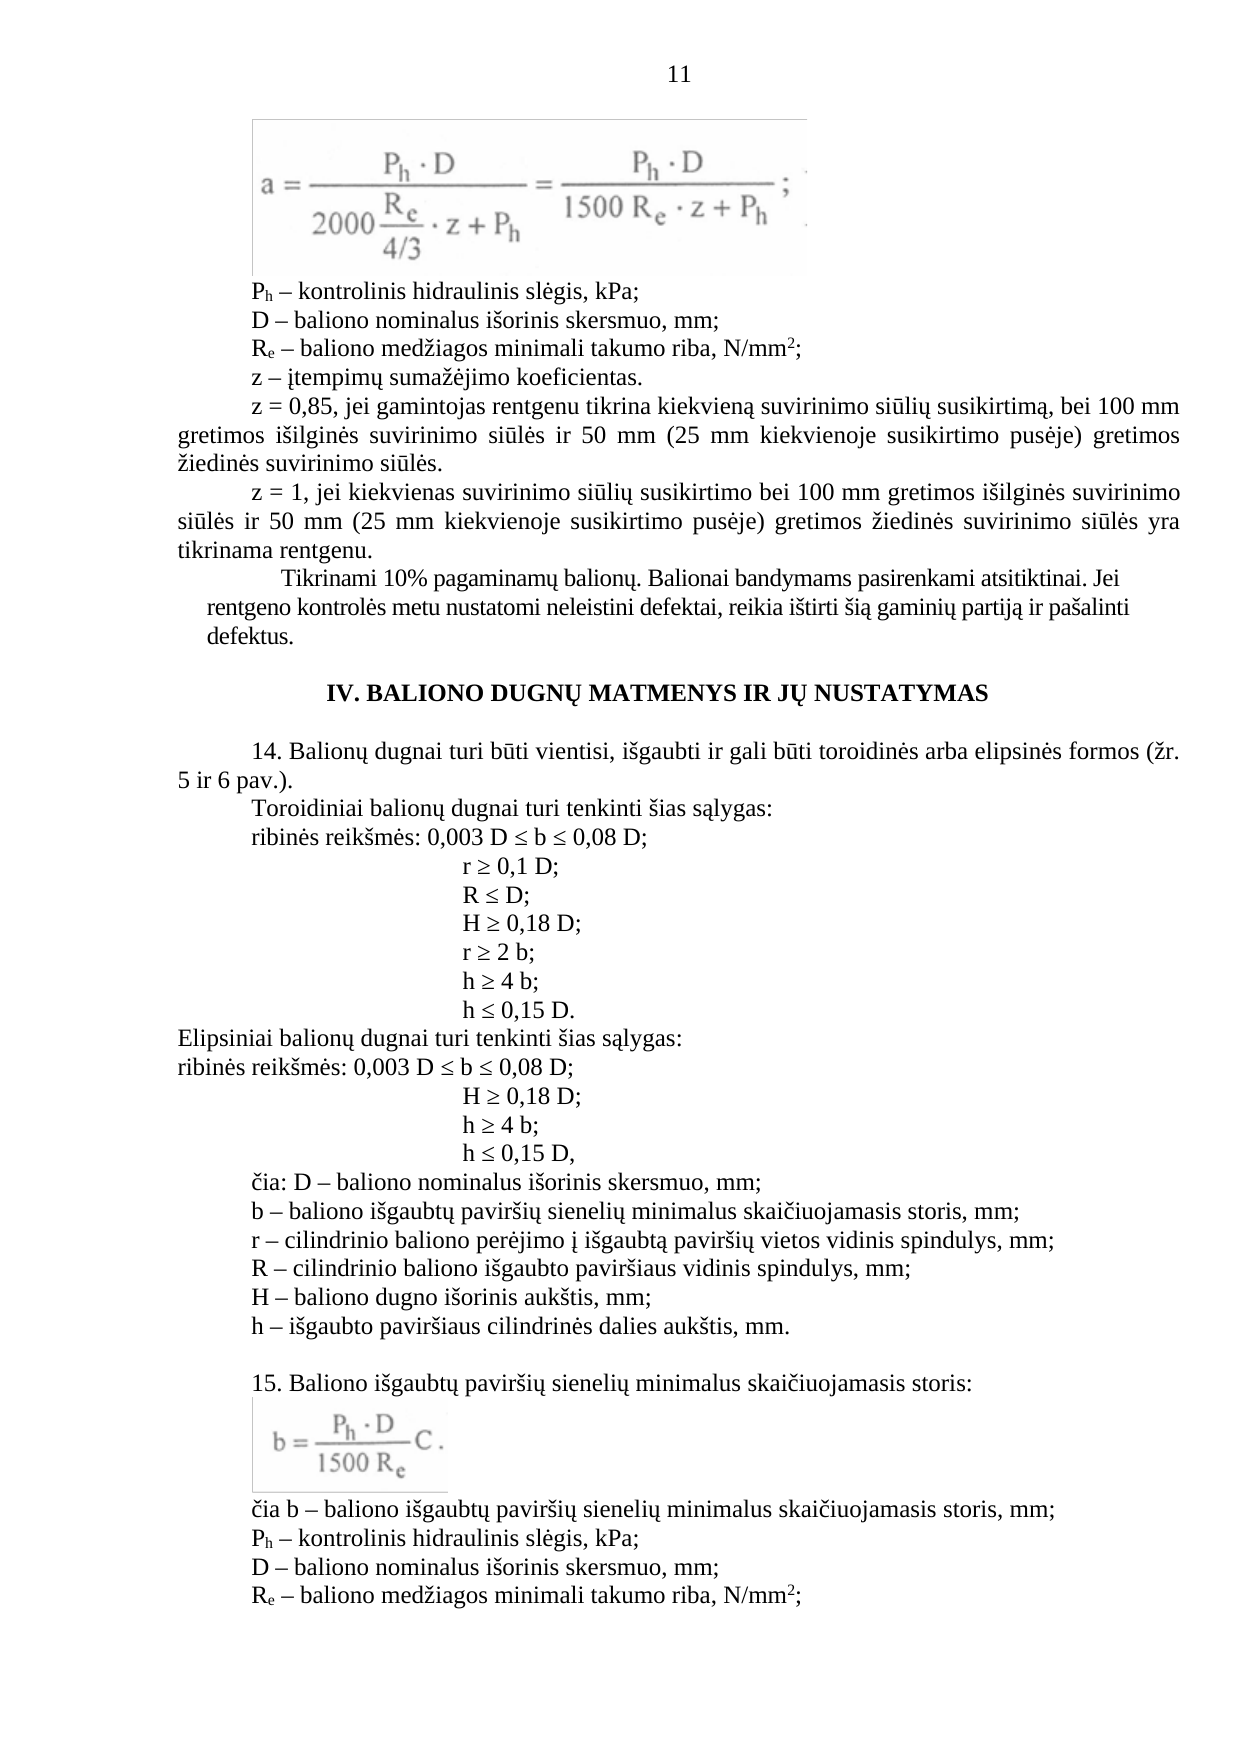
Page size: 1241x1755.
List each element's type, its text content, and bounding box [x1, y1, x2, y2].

text H ≥ 0,18 D; [177, 908, 1181, 937]
text Ph – kontrolinis hidraulinis slėgis, kPa; [177, 1523, 1181, 1552]
text Re – baliono medžiagos minimali takumo riba, N/mm2; [177, 333, 1181, 362]
text Elipsiniai balionų dugnai turi tenkinti šias sąlygas: [177, 1023, 1181, 1052]
text 15. Baliono išgaubtų paviršių sienelių minimalus skaičiuojamasis storis: [177, 1368, 1181, 1397]
text z – įtempimų sumažėjimo koeficientas. [177, 362, 1181, 391]
text Toroidiniai balionų dugnai turi tenkinti šias sąlygas: [177, 793, 1181, 822]
text 14. Balionų dugnai turi būti vientisi, išgaubti ir gali būti toroidinės arba elipsinės formos (žr. 5 ir 6 pav.). [177, 736, 1181, 793]
text Re – baliono medžiagos minimali takumo riba, N/mm2; [177, 1580, 1181, 1609]
text h ≥ 4 b; [177, 1110, 1181, 1138]
text ribinės reikšmės: 0,003 D ≤ b ≤ 0,08 D; [177, 1052, 1181, 1081]
text h – išgaubto paviršiaus cilindrinės dalies aukštis, mm. [177, 1311, 1181, 1340]
text h ≤ 0,15 D, [177, 1138, 1181, 1167]
text R – cilindrinio baliono išgaubto paviršiaus vidinis spindulys, mm; [177, 1253, 1181, 1282]
text z = 0,85, jei gamintojas rentgenu tikrina kiekvieną suvirinimo siūlių susikirtimą, bei 100 mm gretimos išilginės suvirinimo siūlės ir 50 mm (25 mm kiekvienoje susikirtimo pusėje) gretimos žiedinės suvirinimo siūlės. [177, 391, 1181, 477]
text D – baliono nominalus išorinis skersmuo, mm; [177, 305, 1181, 333]
text r ≥ 2 b; [177, 937, 1181, 966]
text čia b – baliono išgaubtų paviršių sienelių minimalus skaičiuojamasis storis, mm; [177, 1494, 1181, 1523]
text r ≥ 0,1 D; [177, 851, 1181, 880]
text Ph – kontrolinis hidraulinis slėgis, kPa; [177, 276, 1181, 305]
text h ≤ 0,15 D. [177, 995, 1181, 1023]
text čia: D – baliono nominalus išorinis skersmuo, mm; [177, 1167, 1181, 1196]
text ribinės reikšmės: 0,003 D ≤ b ≤ 0,08 D; [177, 822, 1181, 851]
text h ≥ 4 b; [177, 966, 1181, 995]
text Tikrinami 10% pagaminamų balionų. Balionai bandymams pasirenkami atsitiktinai. Jei rentgeno kontrolės metu nustatomi neleistini defektai, reikia ištirti šią gaminių partiją ir pašalinti defektus. [207, 563, 1181, 650]
text R ≤ D; [177, 880, 1181, 908]
text H ≥ 0,18 D; [177, 1081, 1181, 1110]
text H – baliono dugno išorinis aukštis, mm; [177, 1282, 1181, 1311]
text D – baliono nominalus išorinis skersmuo, mm; [177, 1552, 1181, 1580]
text b – baliono išgaubtų paviršių sienelių minimalus skaičiuojamasis storis, mm; [177, 1196, 1181, 1225]
text z = 1, jei kiekvienas suvirinimo siūlių susikirtimo bei 100 mm gretimos išilginės suvirinimo siūlės ir 50 mm (25 mm kiekvienoje susikirtimo pusėje) gretimos žiedinės suvirinimo siūlės yra tikrinama rentgenu. [177, 477, 1181, 563]
text IV. BALIONO DUGNŲ MATMENYS IR JŲ NUSTATYMAS [252, 678, 1181, 707]
text r – cilindrinio baliono perėjimo į išgaubtą paviršių vietos vidinis spindulys, mm; [177, 1225, 1181, 1253]
